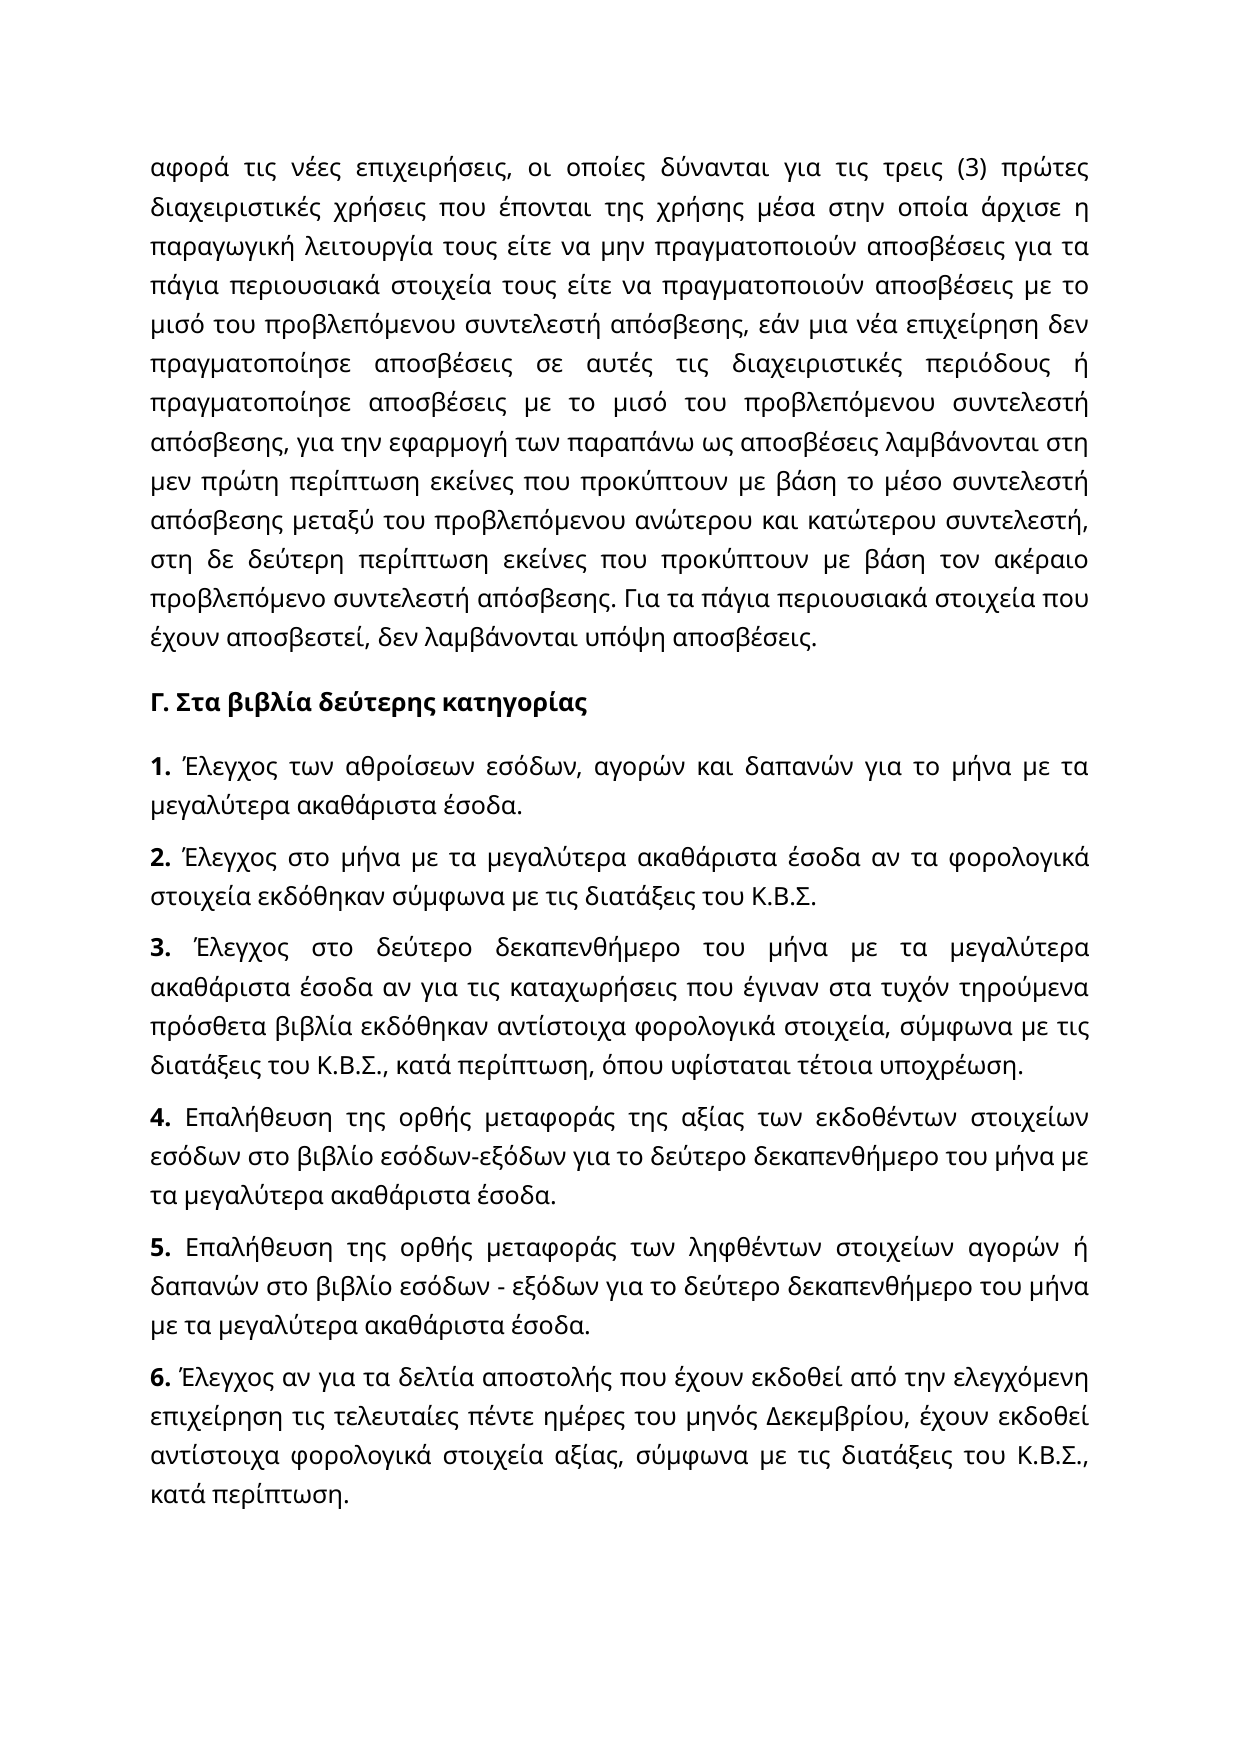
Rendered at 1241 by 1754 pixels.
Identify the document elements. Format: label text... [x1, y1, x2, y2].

text αφορά τις νέες επιχειρήσεις, οι οποίες δύνανται για τις τρεις (3) πρώτες διαχειριστικές χρήσεις που έπονται της χρήσης μέσα στην οποία άρχισε η παραγωγική λειτουργία τους είτε να μην πραγματοποιούν αποσβέσεις για τα πάγια περιουσιακά στοιχεία τους είτε να πραγματοποιούν αποσβέσεις με το μισό του προβλεπόμενου συντελεστή απόσβεσης, εάν μια νέα επιχείρηση δεν πραγματοποίησε αποσβέσεις σε αυτές τις διαχειριστικές περιόδους ή πραγματοποίησε αποσβέσεις με το μισό του προβλεπόμενου συντελεστή απόσβεσης, για την εφαρμογή των παραπάνω ως αποσβέσεις λαμβάνονται στη μεν πρώτη περίπτωση εκείνες που προκύπτουν με βάση το μέσο συντελεστή απόσβεσης μεταξύ του προβλεπόμενου ανώτερου και κατώτερου συντελεστή, στη δε δεύτερη περίπτωση εκείνες που προκύπτουν με βάση τον ακέραιο προβλεπόμενο συντελεστή απόσβεσης. Για τα πάγια περιουσιακά στοιχεία που έχουν αποσβεστεί, δεν λαμβάνονται υπόψη αποσβέσεις. [150, 150, 1090, 654]
text 6. Έλεγχος αν για τα δελτία αποστολής που έχουν εκδοθεί από την ελεγχόμενη επιχείρηση τις τελευταίες πέντε ημέρες του μηνός Δεκεμβρίου, έχουν εκδοθεί αντίστοιχα φορολογικά στοιχεία αξίας, σύμφωνα με τις διατάξεις του Κ.Β.Σ., κατά περίπτωση. [150, 1359, 1090, 1511]
text 3. Έλεγχος στο δεύτερο δεκαπενθήμερο του μήνα με τα μεγαλύτερα ακαθάριστα έσοδα αν για τις καταχωρήσεις που έγιναν στα τυχόν τηρούμενα πρόσθετα βιβλία εκδόθηκαν αντίστοιχα φορολογικά στοιχεία, σύμφωνα με τις διατάξεις του Κ.Β.Σ., κατά περίπτωση, όπου υφίσταται τέτοια υποχρέωση. [150, 930, 1090, 1082]
text 1. Έλεγχος των αθροίσεων εσόδων, αγορών και δαπανών για το μήνα με τα μεγαλύτερα ακαθάριστα έσοδα. [150, 748, 1090, 822]
text 4. Επαλήθευση της ορθής μεταφοράς της αξίας των εκδοθέντων στοιχείων εσόδων στο βιβλίο εσόδων-εξόδων για το δεύτερο δεκαπενθήμερο του μήνα με τα μεγαλύτερα ακαθάριστα έσοδα. [150, 1099, 1090, 1212]
text Γ. Στα βιβλία δεύτερης κατηγορίας [150, 684, 1090, 718]
text 5. Επαλήθευση της ορθής μεταφοράς των ληφθέντων στοιχείων αγορών ή δαπανών στο βιβλίο εσόδων - εξόδων για το δεύτερο δεκαπενθήμερο του μήνα με τα μεγαλύτερα ακαθάριστα έσοδα. [150, 1229, 1090, 1342]
text 2. Έλεγχος στο μήνα με τα μεγαλύτερα ακαθάριστα έσοδα αν τα φορολογικά στοιχεία εκδόθηκαν σύμφωνα με τις διατάξεις του Κ.Β.Σ. [150, 839, 1090, 912]
